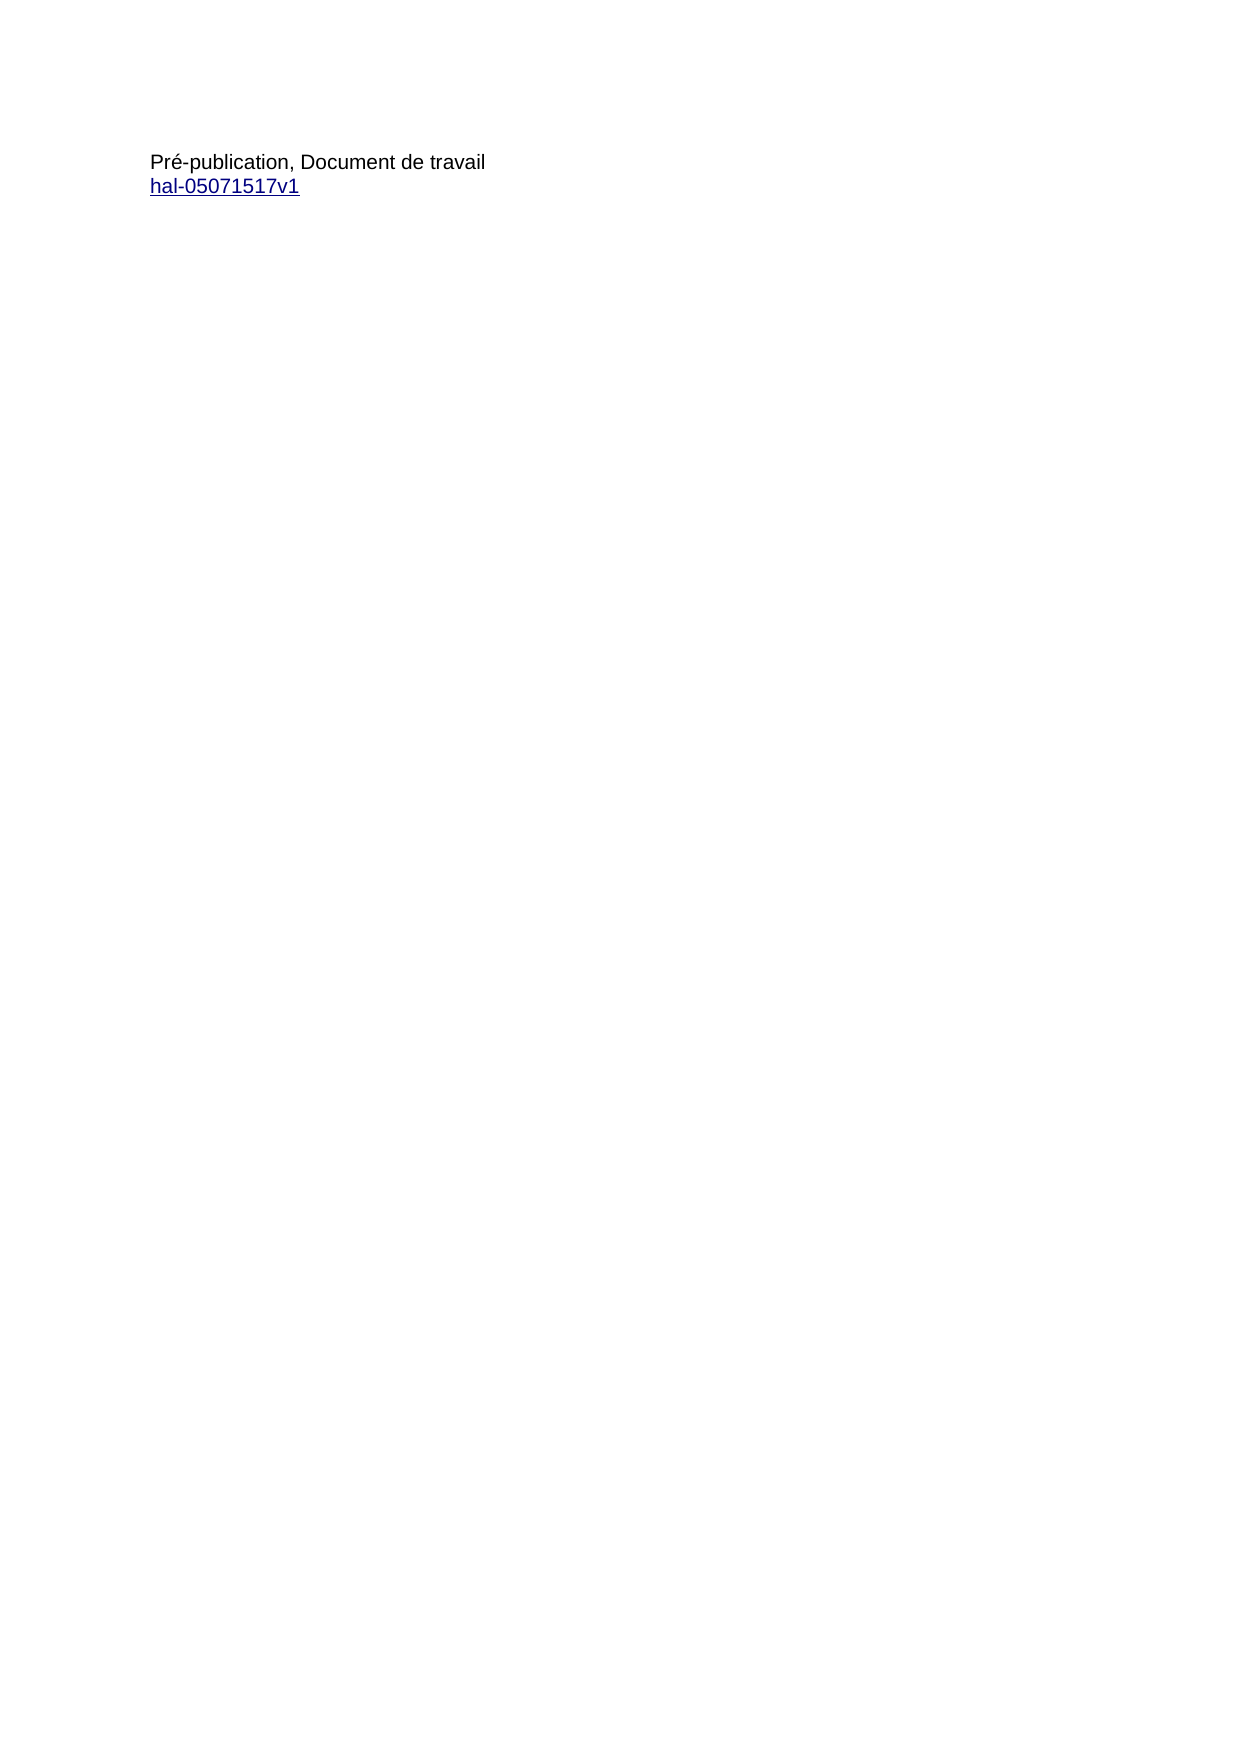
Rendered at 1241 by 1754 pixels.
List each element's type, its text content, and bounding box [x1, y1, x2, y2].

table_header Projet de création d'une méthode pédagogique innovante pour le développement durable Claude Chammaa 2025 Pré-publication, Document de travail hal-05071517v1 [150, 150, 1090, 198]
